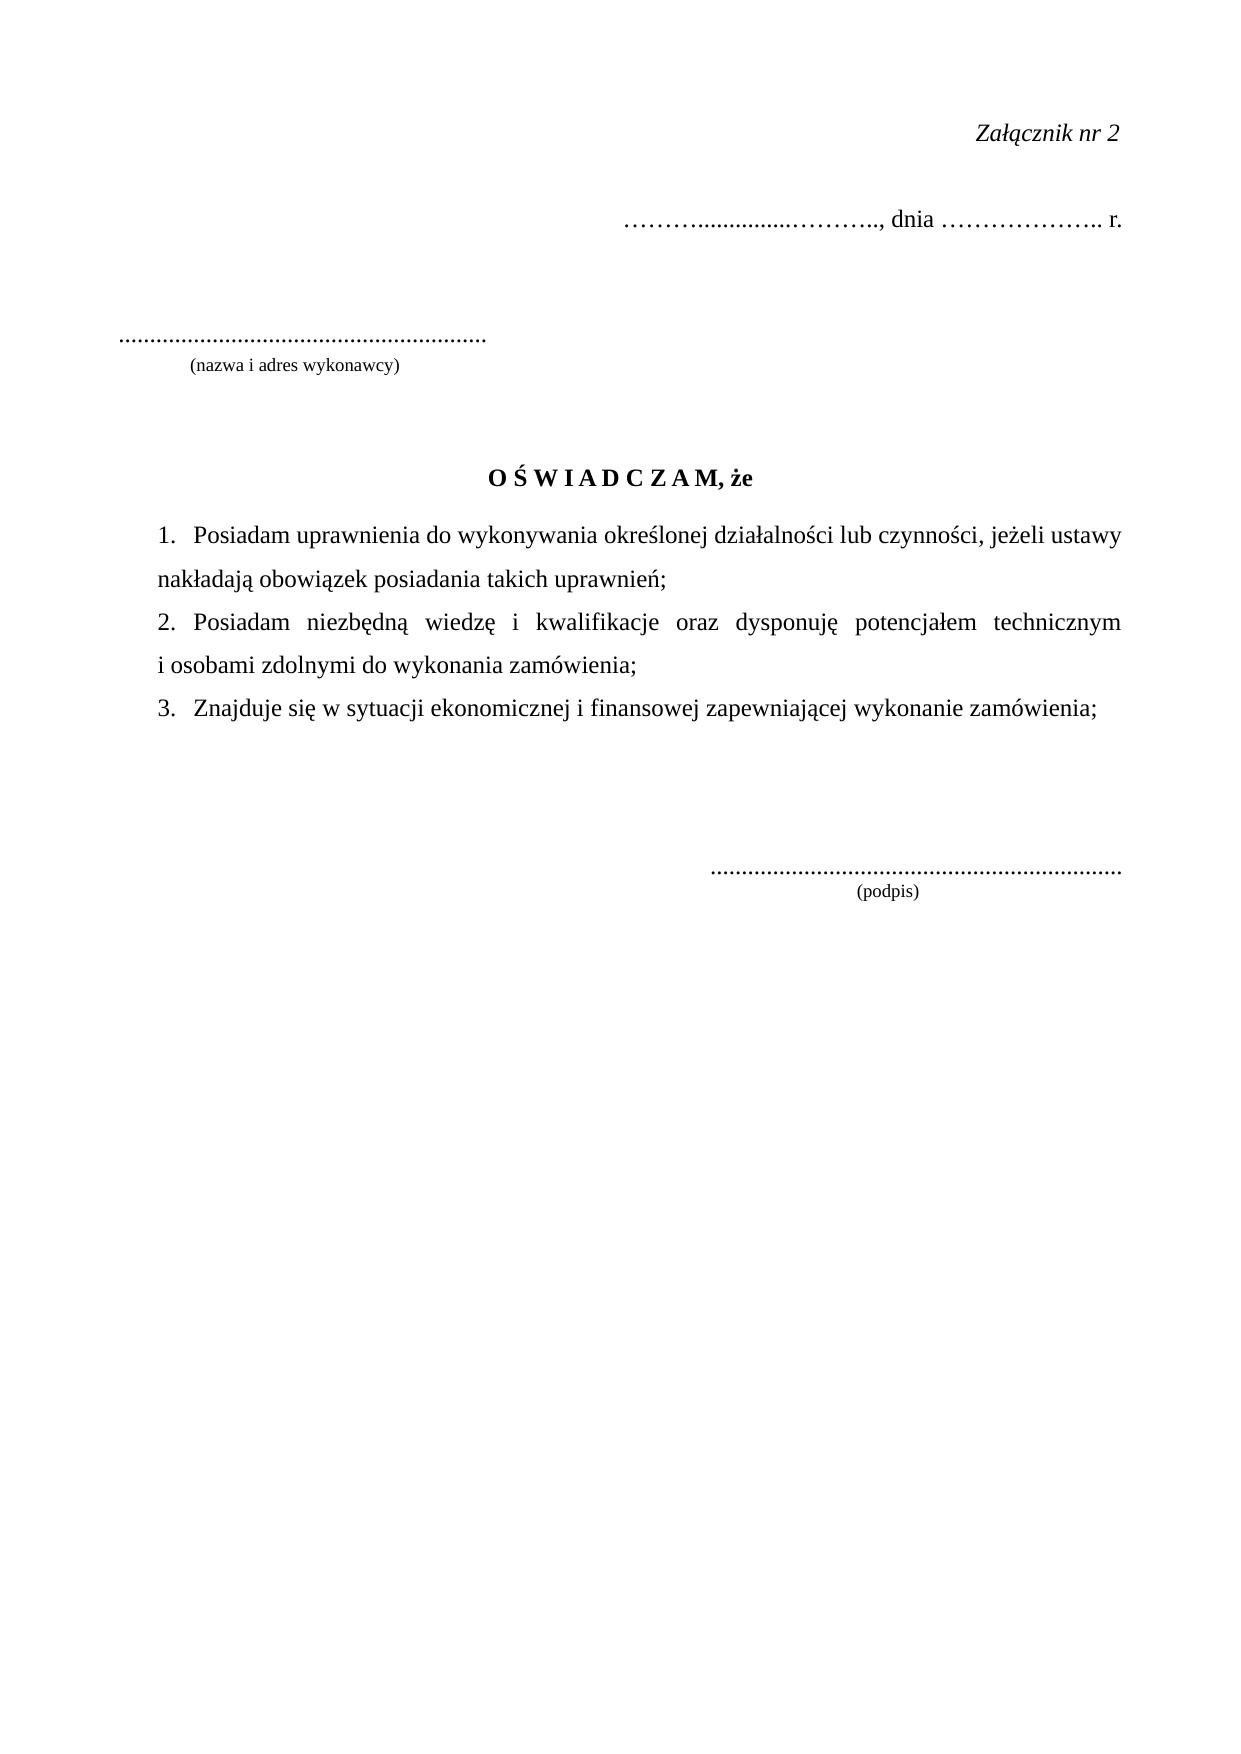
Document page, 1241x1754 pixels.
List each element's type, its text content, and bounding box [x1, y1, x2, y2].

list Posiadam niezbędną wiedzę i kwalifikacje oraz dysponuję potencjałem technicznym i osobami zdolnymi do wykonania zamówienia; [157, 607, 1122, 679]
list Posiadam uprawnienia do wykonywania określonej działalności lub czynności, jeżeli ustawy nakładają obowiązek posiadania takich uprawnień; [157, 521, 1122, 592]
text Załącznik nr 2 [118, 118, 1122, 147]
text .................................................................. [118, 851, 1122, 880]
text (podpis) [857, 880, 1122, 902]
text ………...............……….., dnia ……………….. r. [118, 204, 1122, 233]
text (nazwa i adres wykonawcy) [118, 348, 1122, 377]
text ........................................................... [118, 319, 1122, 348]
text O Ś W I A D C Z A M, że [118, 463, 1122, 492]
list Znajduje się w sytuacji ekonomicznej i finansowej zapewniającej wykonanie zamówienia; [157, 693, 1122, 722]
